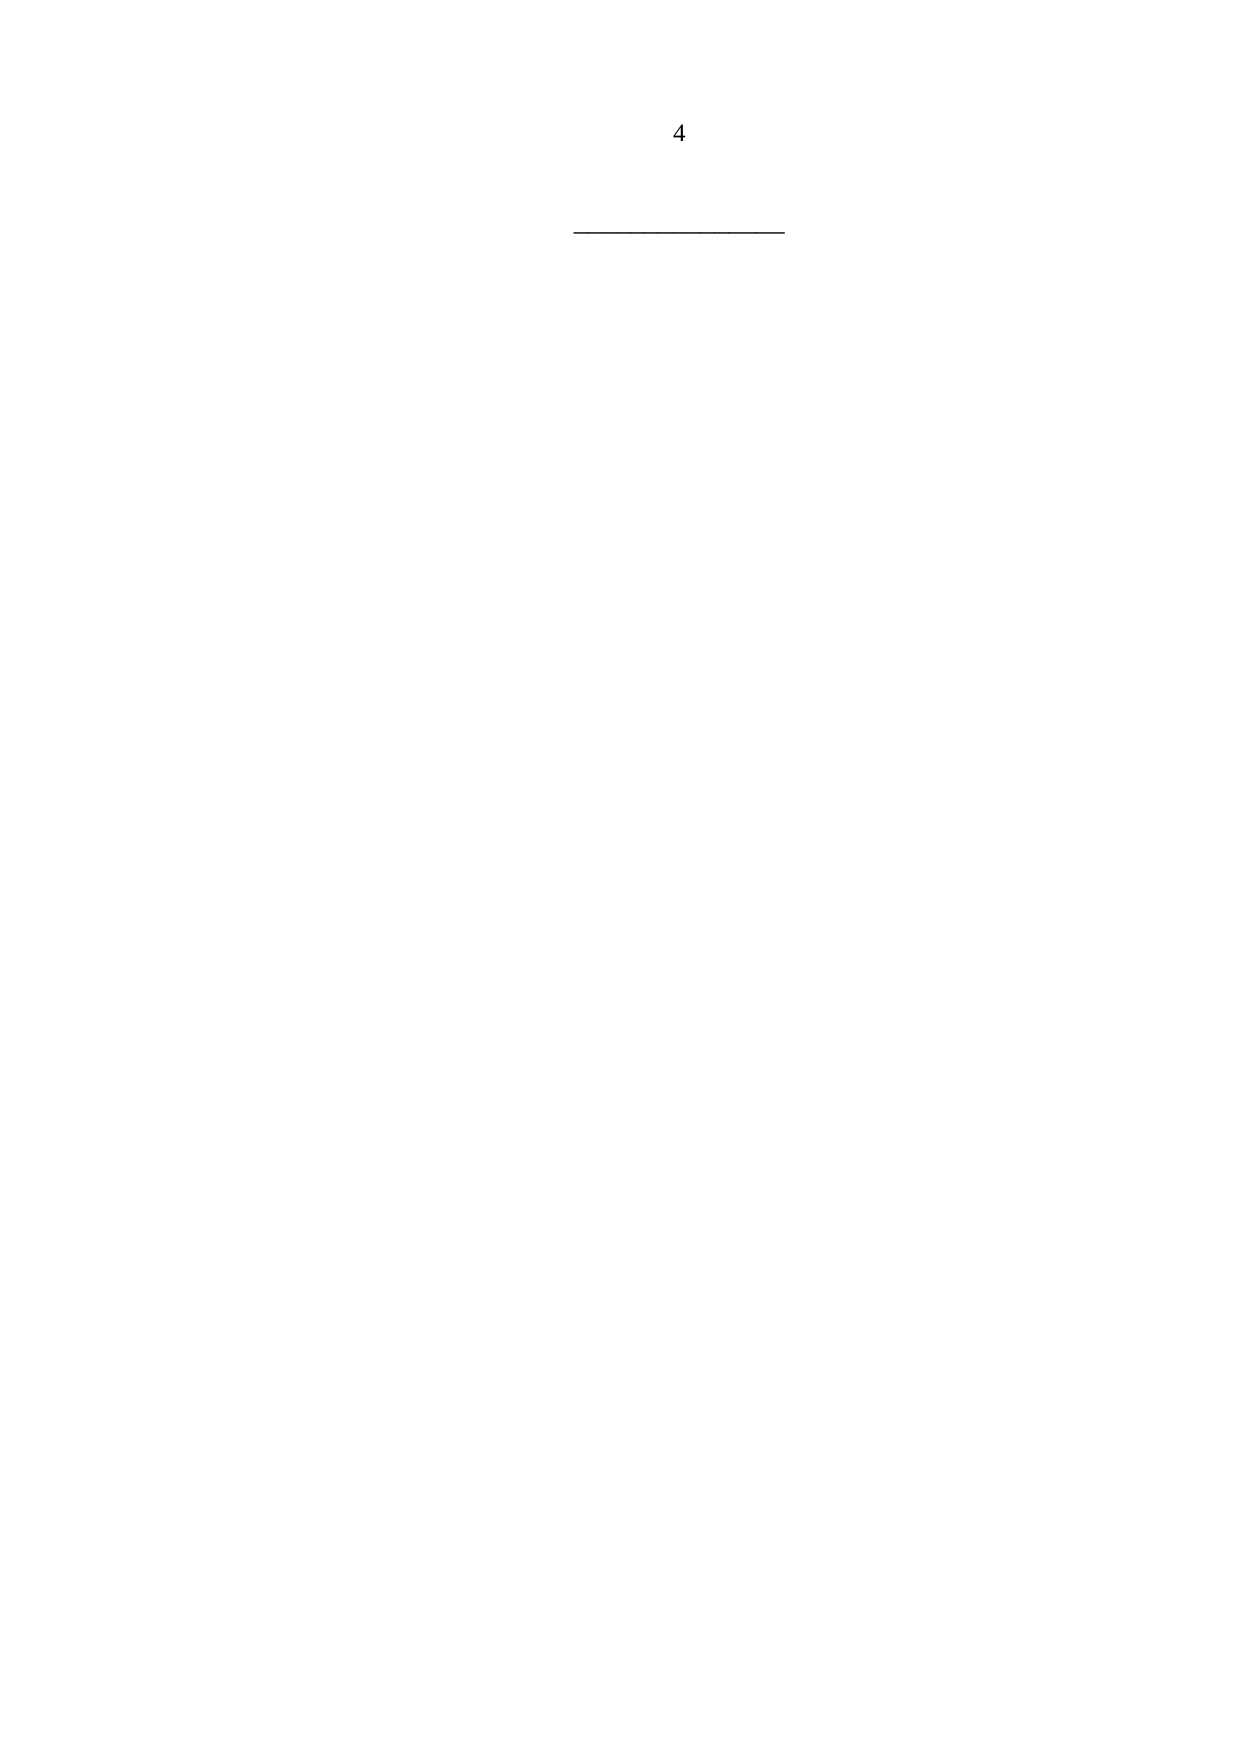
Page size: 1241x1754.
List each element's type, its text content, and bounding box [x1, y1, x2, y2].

text _______________ [177, 204, 1181, 237]
